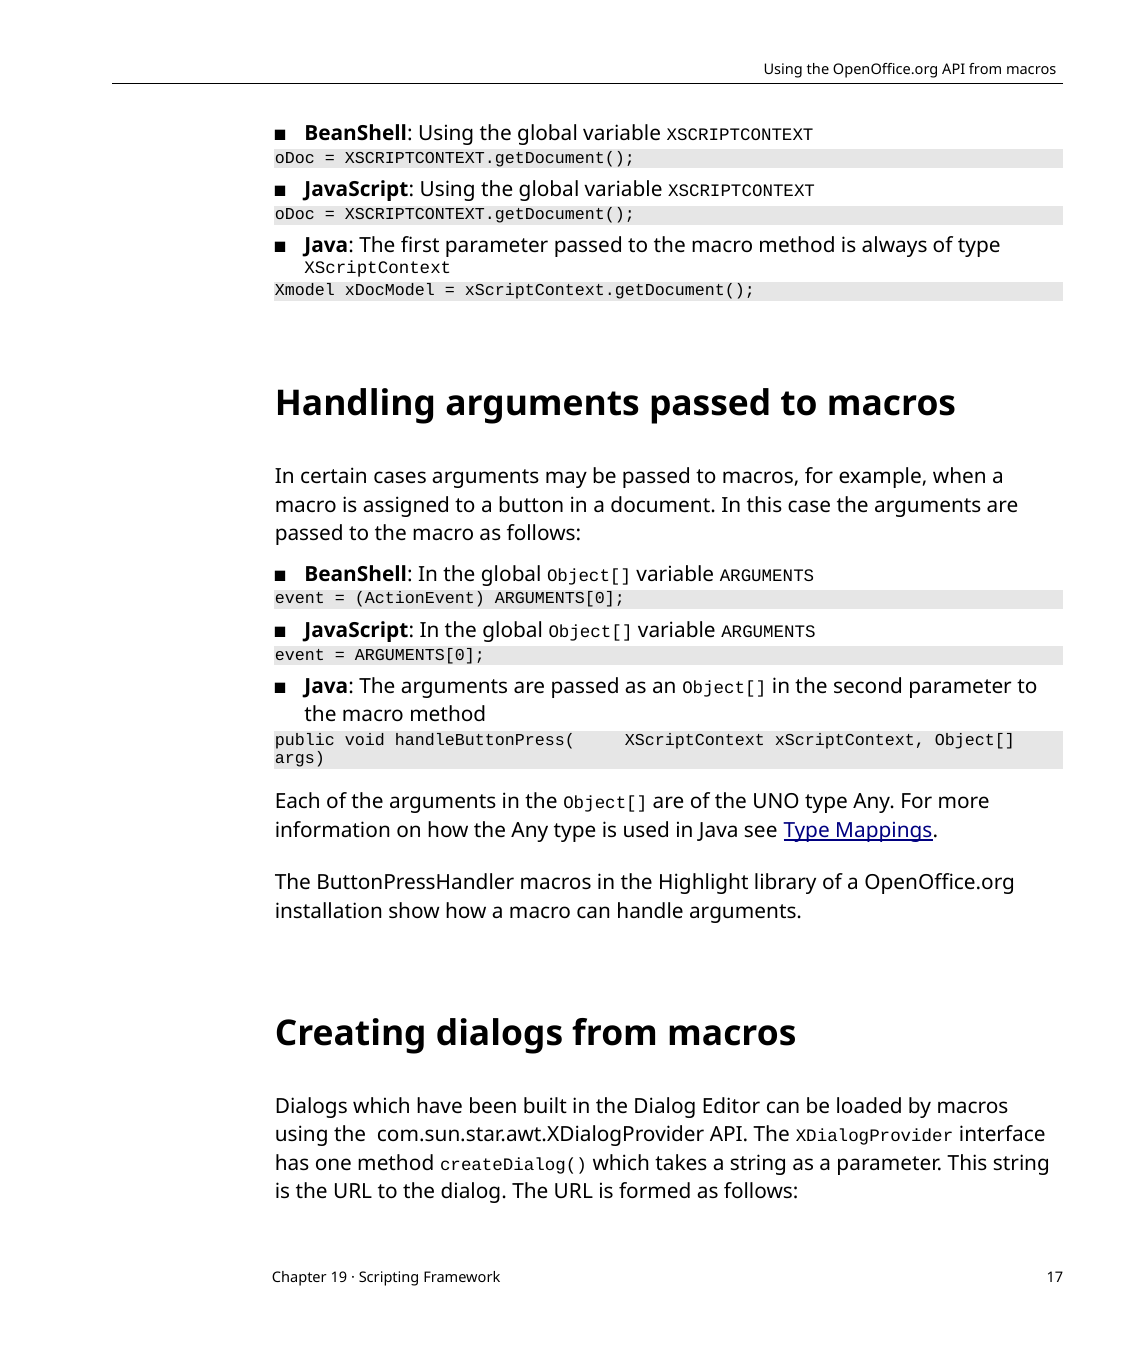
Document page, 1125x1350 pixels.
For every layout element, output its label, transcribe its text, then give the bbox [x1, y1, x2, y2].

list JavaScript: Using the global variable XSCRIPTCONTEXT [274, 174, 1063, 203]
text event = (ActionEvent) ARGUMENTS[0]; [274, 590, 1063, 609]
text Each of the arguments in the Object[] are of the UNO type Any. For more information on how the Any type is used in Java see Type Mappings. [274, 787, 1063, 843]
subtitle Handling arguments passed to macros [274, 377, 1063, 426]
text Xmodel xDocModel = xScriptContext.getDocument(); [274, 282, 1063, 301]
text oDoc = XSCRIPTCONTEXT.getDocument(); [274, 149, 1063, 168]
text In certain cases arguments may be passed to macros, for example, when a macro is assigned to a button in a document. In this case the arguments are passed to the macro as follows: [274, 461, 1063, 547]
list BeanShell: In the global Object[] variable ARGUMENTS [274, 559, 1063, 587]
text oDoc = XSCRIPTCONTEXT.getDocument(); [274, 206, 1063, 225]
text The ButtonPressHandler macros in the Highlight library of a OpenOffice.org installation show how a macro can handle arguments. [274, 867, 1063, 924]
subtitle Creating dialogs from macros [274, 1007, 1063, 1055]
text public void handleButtonPress( XScriptContext xScriptContext, Object[] args) [274, 731, 1063, 769]
list BeanShell: Using the global variable XSCRIPTCONTEXT [274, 118, 1063, 147]
list Java: The first parameter passed to the macro method is always of type XScriptContext [274, 231, 1063, 279]
list JavaScript: In the global Object[] variable ARGUMENTS [274, 615, 1063, 643]
text Dialogs which have been built in the Dialog Editor can be loaded by macros using the com.sun.star.awt.XDialogProvider API. The XDialogProvider interface has one method createDialog() which takes a string as a parameter. This string is the URL to the dialog. The URL is formed as follows: [274, 1091, 1063, 1205]
text event = ARGUMENTS[0]; [274, 646, 1063, 665]
list Java: The arguments are passed as an Object[] in the second parameter to the macro method [274, 671, 1063, 728]
